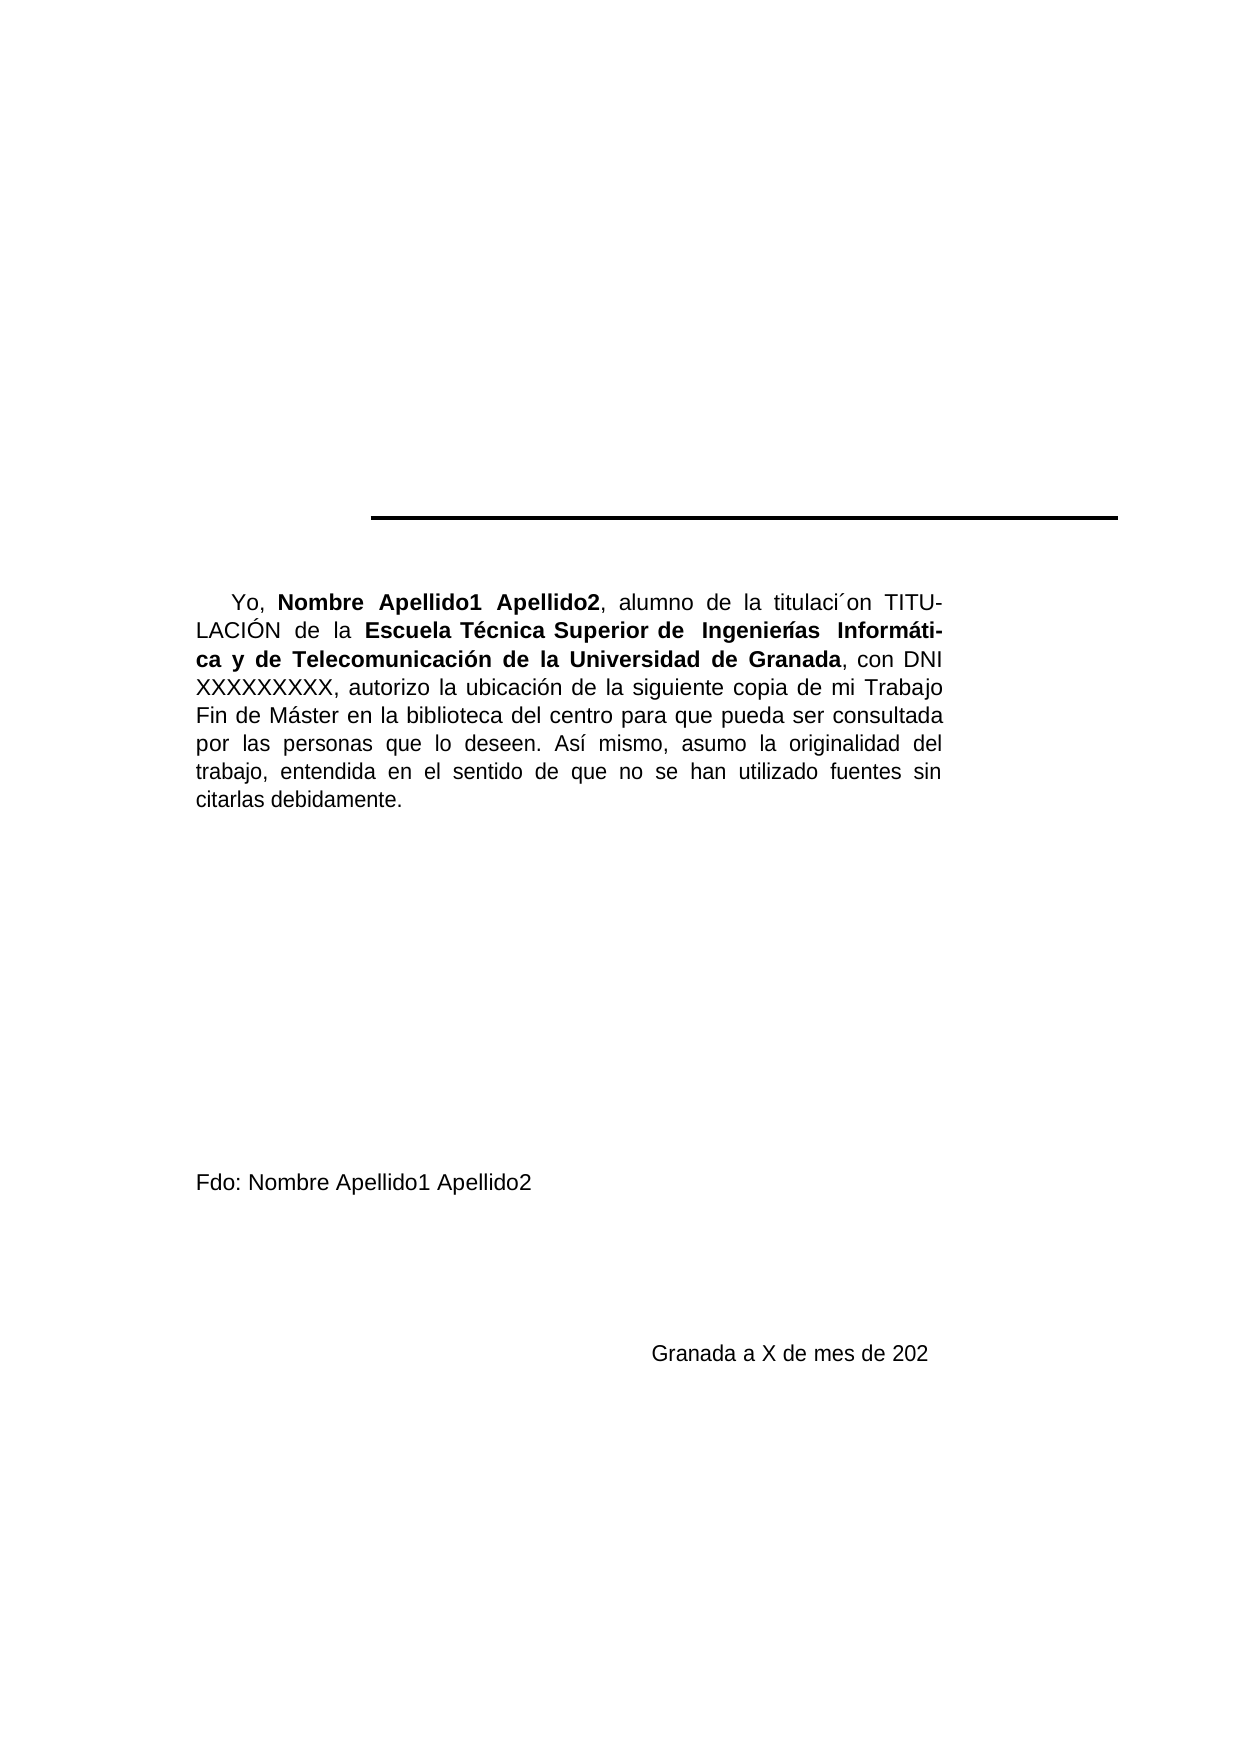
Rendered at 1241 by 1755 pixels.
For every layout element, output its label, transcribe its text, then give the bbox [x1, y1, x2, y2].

text Fdo: Nombre Apellido1 Apellido2 [196, 1169, 1065, 1195]
text Granada a X de mes de 202 [651, 1340, 1065, 1366]
text Yo, Nombre Apellido1 Apellido2, alumno de la titulaci´on TITU- LACIÓN de la Escuela Técnica Superior de Ingenierías Informáti- ca y de Telecomunicación de la Universidad de Granada, con DNI XXXXXXXXX, autorizo la ubicación de la siguiente copia de mi Trabajo Fin de Máster en la biblioteca del centro para que pueda ser consultada por las personas que lo deseen. Así mismo, asumo la originalidad del trabajo, entendida en el sentido de que no se han utilizado fuentes sin citarlas debidamente. [196, 588, 943, 813]
